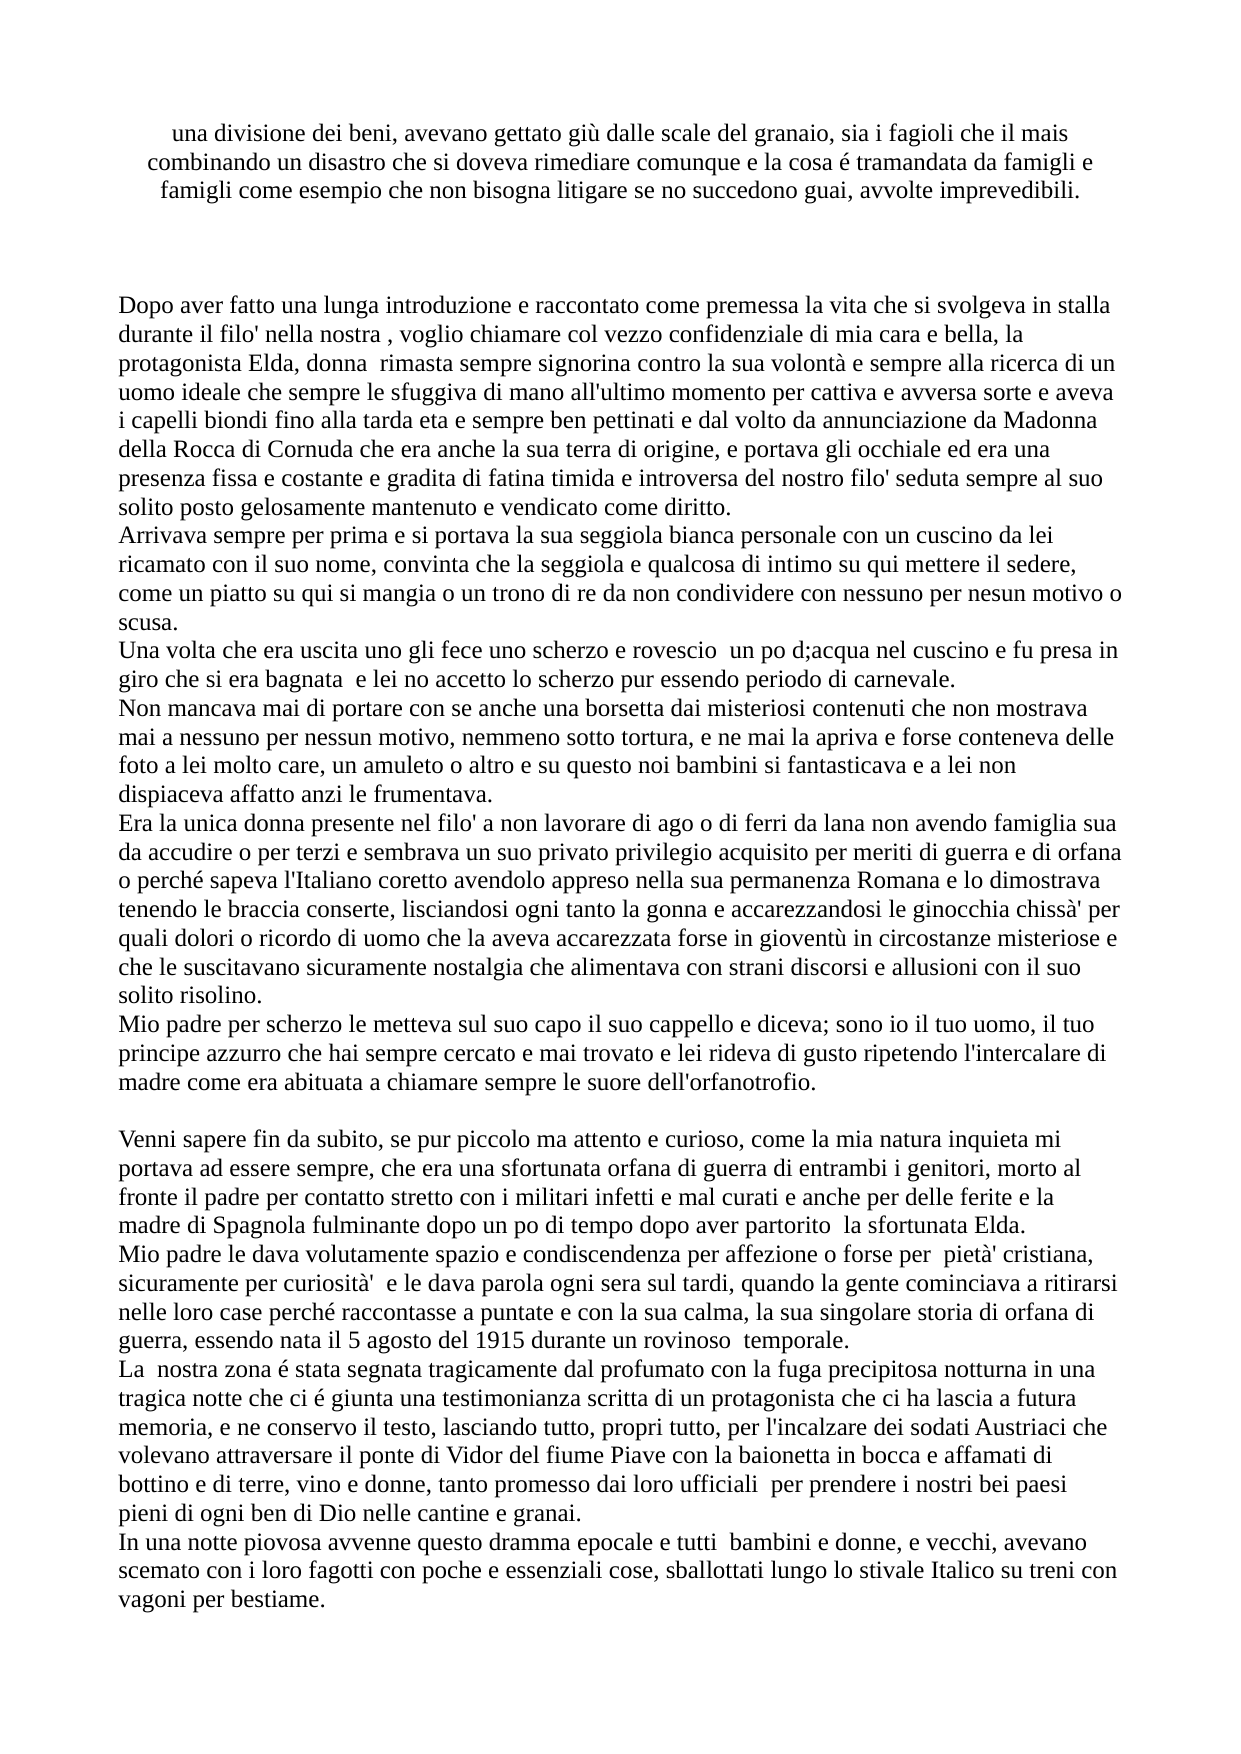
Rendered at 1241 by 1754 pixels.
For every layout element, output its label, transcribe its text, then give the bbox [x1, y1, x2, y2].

text Arrivava sempre per prima e si portava la sua seggiola bianca personale con un cuscino da lei ricamato con il suo nome, convinta che la seggiola e qualcosa di intimo su qui mettere il sedere, come un piatto su qui si mangia o un trono di re da non condividere con nessuno per nesun motivo o scusa. [118, 521, 1122, 636]
text Una volta che era uscita uno gli fece uno scherzo e rovescio un po d;acqua nel cuscino e fu presa in giro che si era bagnata e lei no accetto lo scherzo pur essendo periodo di carnevale. [118, 636, 1122, 693]
text Mio padre le dava volutamente spazio e condiscendenza per affezione o forse per pietà' cristiana, sicuramente per curiosità' e le dava parola ogni sera sul tardi, quando la gente cominciava a ritirarsi nelle loro case perché raccontasse a puntate e con la sua calma, la sua singolare storia di orfana di guerra, essendo nata il 5 agosto del 1915 durante un rovinoso temporale. [118, 1239, 1122, 1354]
text Dopo aver fatto una lunga introduzione e raccontato come premessa la vita che si svolgeva in stalla durante il filo' nella nostra , voglio chiamare col vezzo confidenziale di mia cara e bella, la protagonista Elda, donna rimasta sempre signorina contro la sua volontà e sempre alla ricerca di un uomo ideale che sempre le sfuggiva di mano all'ultimo momento per cattiva e avversa sorte e aveva i capelli biondi fino alla tarda eta e sempre ben pettinati e dal volto da annunciazione da Madonna della Rocca di Cornuda che era anche la sua terra di origine, e portava gli occhiale ed era una presenza fissa e costante e gradita di fatina timida e introversa del nostro filo' seduta sempre al suo solito posto gelosamente mantenuto e vendicato come diritto. [118, 291, 1122, 521]
text Venni sapere fin da subito, se pur piccolo ma attento e curioso, come la mia natura inquieta mi portava ad essere sempre, che era una sfortunata orfana di guerra di entrambi i genitori, morto al fronte il padre per contatto stretto con i militari infetti e mal curati e anche per delle ferite e la madre di Spagnola fulminante dopo un po di tempo dopo aver partorito la sfortunata Elda. [118, 1124, 1122, 1239]
text Non mancava mai di portare con se anche una borsetta dai misteriosi contenuti che non mostrava mai a nessuno per nessun motivo, nemmeno sotto tortura, e ne mai la apriva e forse conteneva delle foto a lei molto care, un amuleto o altro e su questo noi bambini si fantasticava e a lei non dispiaceva affatto anzi le frumentava. [118, 693, 1122, 808]
text una divisione dei beni, avevano gettato giù dalle scale del granaio, sia i fagioli che il mais combinando un disastro che si doveva rimediare comunque e la cosa é tramandata da famigli e famigli come esempio che non bisogna litigare se no succedono guai, avvolte imprevedibili. [118, 118, 1122, 204]
text La nostra zona é stata segnata tragicamente dal profumato con la fuga precipitosa notturna in una tragica notte che ci é giunta una testimonianza scritta di un protagonista che ci ha lascia a futura memoria, e ne conservo il testo, lasciando tutto, propri tutto, per l'incalzare dei sodati Austriaci che volevano attraversare il ponte di Vidor del fiume Piave con la baionetta in bocca e affamati di bottino e di terre, vino e donne, tanto promesso dai loro ufficiali per prendere i nostri bei paesi pieni di ogni ben di Dio nelle cantine e granai. [118, 1354, 1122, 1527]
text Era la unica donna presente nel filo' a non lavorare di ago o di ferri da lana non avendo famiglia sua da accudire o per terzi e sembrava un suo privato privilegio acquisito per meriti di guerra e di orfana o perché sapeva l'Italiano coretto avendolo appreso nella sua permanenza Romana e lo dimostrava tenendo le braccia conserte, lisciandosi ogni tanto la gonna e accarezzandosi le ginocchia chissà' per quali dolori o ricordo di uomo che la aveva accarezzata forse in gioventù in circostanze misteriose e che le suscitavano sicuramente nostalgia che alimentava con strani discorsi e allusioni con il suo solito risolino. [118, 808, 1122, 1009]
text In una notte piovosa avvenne questo dramma epocale e tutti bambini e donne, e vecchi, avevano scemato con i loro fagotti con poche e essenziali cose, sballottati lungo lo stivale Italico su treni con vagoni per bestiame. [118, 1527, 1122, 1613]
text Mio padre per scherzo le metteva sul suo capo il suo cappello e diceva; sono io il tuo uomo, il tuo principe azzurro che hai sempre cercato e mai trovato e lei rideva di gusto ripetendo l'intercalare di madre come era abituata a chiamare sempre le suore dell'orfanotrofio. [118, 1009, 1122, 1096]
